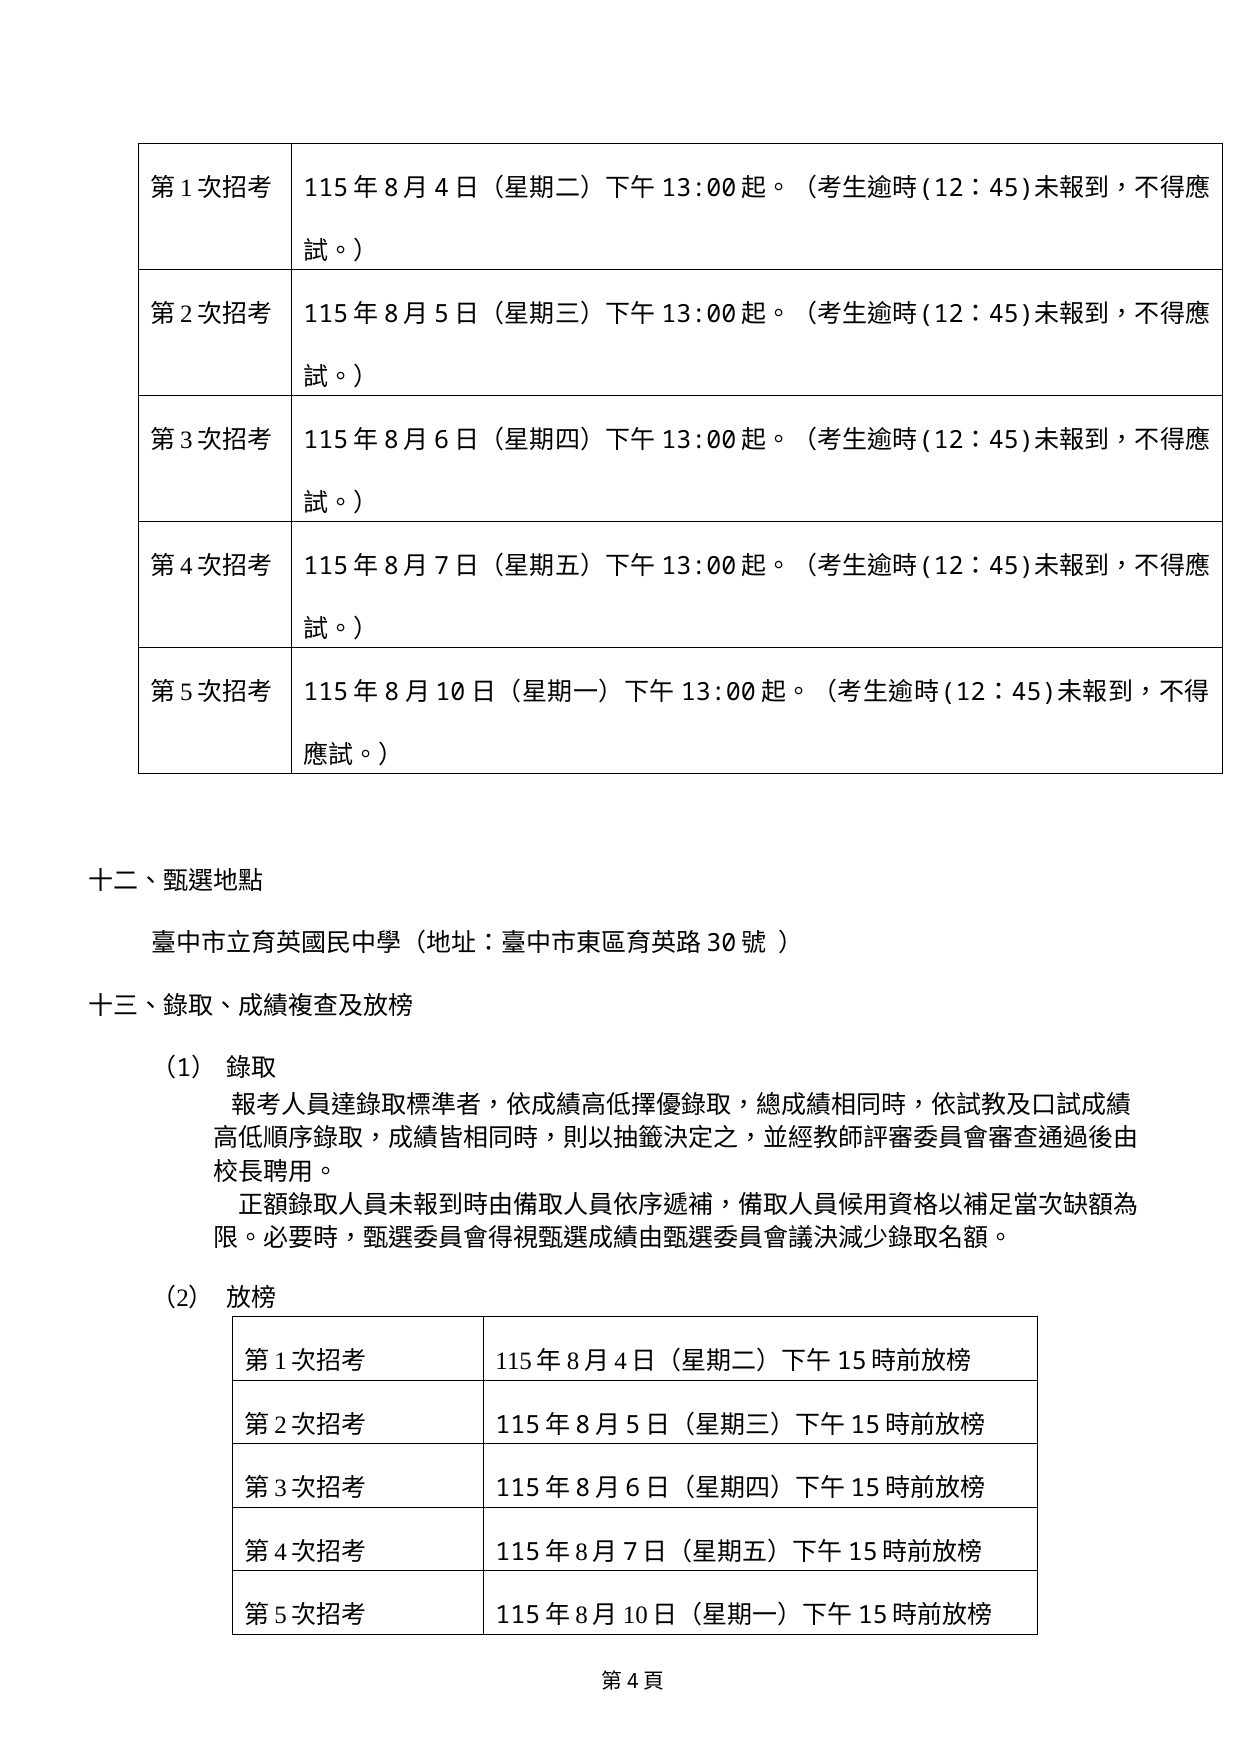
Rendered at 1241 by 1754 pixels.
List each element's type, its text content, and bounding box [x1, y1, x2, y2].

table_cell 115年8月5日（星期三）下午15時前放榜 [484, 1381, 1037, 1443]
table_header 115年8月4日（星期二）下午13:00起。（考生逾時(12：45)未報到，不得應試。） [292, 144, 1222, 269]
table_cell 第5次招考 [233, 1571, 483, 1634]
table_cell 第3次招考 [233, 1444, 483, 1507]
text 十三、錄取、成績複查及放榜 [89, 962, 1152, 1024]
table_cell 115年8月10日（星期一）下午13:00起。（考生逾時(12：45)未報到，不得應試。） [292, 648, 1222, 773]
list 錄取 [151, 1024, 1152, 1087]
text 報考人員達錄取標準者，依成績高低擇優錄取，總成績相同時，依試教及口試成績高低順序錄取，成績皆相同時，則以抽籤決定之，並經教師評審委員會審查通過後由校長聘用。 [126, 1087, 1152, 1187]
table_header 第1次招考 [233, 1317, 483, 1379]
text 正額錄取人員未報到時由備取人員依序遞補，備取人員候用資格以補足當次缺額為限。必要時，甄選委員會得視甄選成績由甄選委員會議決減少錄取名額。 [89, 1187, 1152, 1253]
table_cell 115年8月7日（星期五）下午13:00起。（考生逾時(12：45)未報到，不得應試。） [292, 522, 1222, 647]
table_cell 115年8月5日（星期三）下午13:00起。（考生逾時(12：45)未報到，不得應試。） [292, 270, 1222, 395]
table_cell 第4次招考 [233, 1508, 483, 1570]
list 放榜 [151, 1253, 1152, 1316]
table_cell 第5次招考 [139, 648, 291, 773]
table_cell 第2次招考 [139, 270, 291, 395]
table_cell 115年8月6日（星期四）下午15時前放榜 [484, 1444, 1037, 1507]
text 臺中市立育英國民中學（地址：臺中市東區育英路30號 ） [151, 899, 1152, 962]
table_cell 第3次招考 [139, 396, 291, 521]
table_header 115年8月4日（星期二）下午15時前放榜 [484, 1317, 1037, 1379]
table_cell 115年8月10日（星期一）下午15時前放榜 [484, 1571, 1037, 1634]
table_cell 115年8月6日（星期四）下午13:00起。（考生逾時(12：45)未報到，不得應試。） [292, 396, 1222, 521]
table_cell 第4次招考 [139, 522, 291, 647]
table_cell 第2次招考 [233, 1381, 483, 1443]
text 十二、甄選地點 [89, 837, 1152, 899]
table_cell 115年8月7日（星期五）下午15時前放榜 [484, 1508, 1037, 1570]
table_header 第1次招考 [139, 144, 291, 269]
